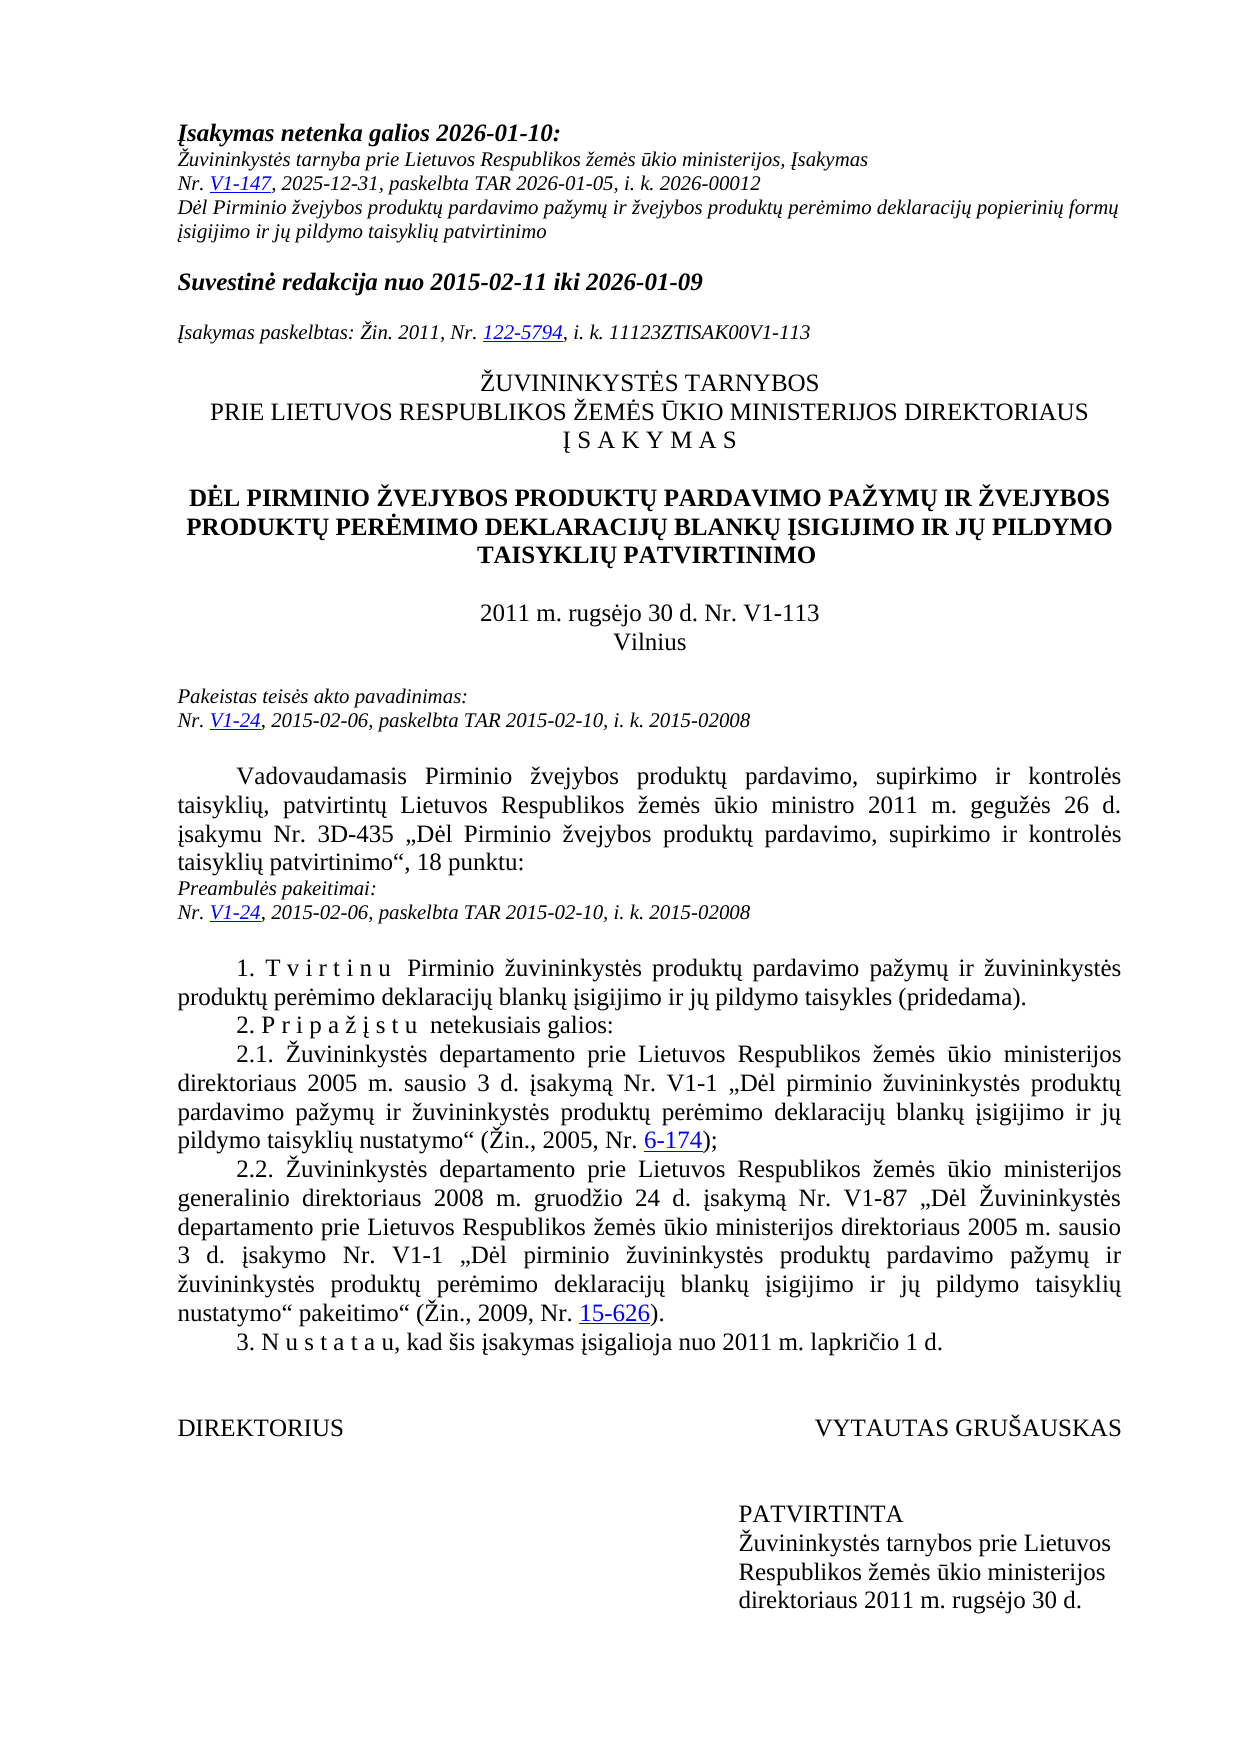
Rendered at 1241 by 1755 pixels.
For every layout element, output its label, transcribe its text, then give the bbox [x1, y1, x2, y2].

text Vilnius [177, 627, 1122, 656]
text 2011 m. rugsėjo 30 d. Nr. V1-113 [177, 598, 1122, 627]
text Direktorius Vytautas Grušauskas [177, 1413, 1122, 1442]
text Įsakymas netenka galios 2026-01-10: [177, 118, 1122, 147]
text 2. Pripažįstu netekusiais galios: [177, 1011, 1122, 1039]
text Nr. V1-147, 2025-12-31, paskelbta TAR 2026-01-05, i. k. 2026-00012 [177, 171, 1122, 195]
text direktoriaus 2011 m. rugsėjo 30 d. [177, 1586, 1122, 1614]
text Vadovaudamasis Pirminio žvejybos produktų pardavimo, supirkimo ir kontrolės taisyklių, patvirtintų Lietuvos Respublikos žemės ūkio ministro 2011 m. gegužės 26 d. įsakymu Nr. 3D-435 „Dėl Pirminio žvejybos produktų pardavimo, supirkimo ir kontrolės taisyklių patvirtinimo“, 18 punktu: [177, 761, 1122, 876]
text Nr. V1-24, 2015-02-06, paskelbta TAR 2015-02-10, i. k. 2015-02008 [177, 900, 1122, 924]
text Žuvininkystės TARNYBOS [177, 368, 1122, 397]
text prie LIETUVOS RESPUBLIKOS žemės ūkio ministerijos direktoriAus [177, 397, 1122, 426]
text PATVIRTINTA [177, 1499, 1122, 1528]
text Dėl Pirminio žvejybos produktų pardavimo pažymų ir žvejybos produktų perėmimo deklaracijų popierinių formų įsigijimo ir jų pildymo taisyklių patvirtinimo [177, 195, 1122, 243]
text DĖL PIRMINIO ŽVEJYBOS PRODUKTŲ PARDAVIMO PAŽYMŲ IR ŽVEJYBOS PRODUKTŲ PERĖMIMO DEKLARACIJŲ BLANKŲ ĮSIGIJIMO IR JŲ PILDYMO TAISYKLIŲ PATVIRTINIMO [177, 483, 1122, 569]
text Preambulės pakeitimai: [177, 876, 1122, 900]
text Įsakymas paskelbtas: Žin. 2011, Nr. 122-5794, i. k. 11123ZTISAK00V1-113 [177, 320, 1122, 344]
text Respublikos žemės ūkio ministerijos [177, 1557, 1122, 1586]
text Nr. V1-24, 2015-02-06, paskelbta TAR 2015-02-10, i. k. 2015-02008 [177, 708, 1122, 732]
text Žuvininkystės tarnybos prie Lietuvos [177, 1528, 1122, 1557]
text Suvestinė redakcija nuo 2015-02-11 iki 2026-01-09 [177, 267, 1122, 296]
text Žuvininkystės tarnyba prie Lietuvos Respublikos žemės ūkio ministerijos, Įsakymas [177, 147, 1122, 171]
text 3. Nustatau, kad šis įsakymas įsigalioja nuo 2011 m. lapkričio 1 d. [177, 1327, 1122, 1356]
text 2.2. Žuvininkystės departamento prie Lietuvos Respublikos žemės ūkio ministerijos generalinio direktoriaus 2008 m. gruodžio 24 d. įsakymą Nr. V1-87 „Dėl Žuvininkystės departamento prie Lietuvos Respublikos žemės ūkio ministerijos direktoriaus 2005 m. sausio 3 d. įsakymo Nr. V1-1 „Dėl pirminio žuvininkystės produktų pardavimo pažymų ir žuvininkystės produktų perėmimo deklaracijų blankų įsigijimo ir jų pildymo taisyklių nustatymo“ pakeitimo“ (Žin., 2009, Nr. 15-626). [177, 1154, 1122, 1327]
text ĮSAKYMAS [177, 426, 1122, 454]
text Pakeistas teisės akto pavadinimas: [177, 684, 1122, 708]
text 1. Tvirtinu Pirminio žuvininkystės produktų pardavimo pažymų ir žuvininkystės produktų perėmimo deklaracijų blankų įsigijimo ir jų pildymo taisykles (pridedama). [177, 953, 1122, 1011]
text 2.1. Žuvininkystės departamento prie Lietuvos Respublikos žemės ūkio ministerijos direktoriaus 2005 m. sausio 3 d. įsakymą Nr. V1-1 „Dėl pirminio žuvininkystės produktų pardavimo pažymų ir žuvininkystės produktų perėmimo deklaracijų blankų įsigijimo ir jų pildymo taisyklių nustatymo“ (Žin., 2005, Nr. 6-174); [177, 1039, 1122, 1154]
